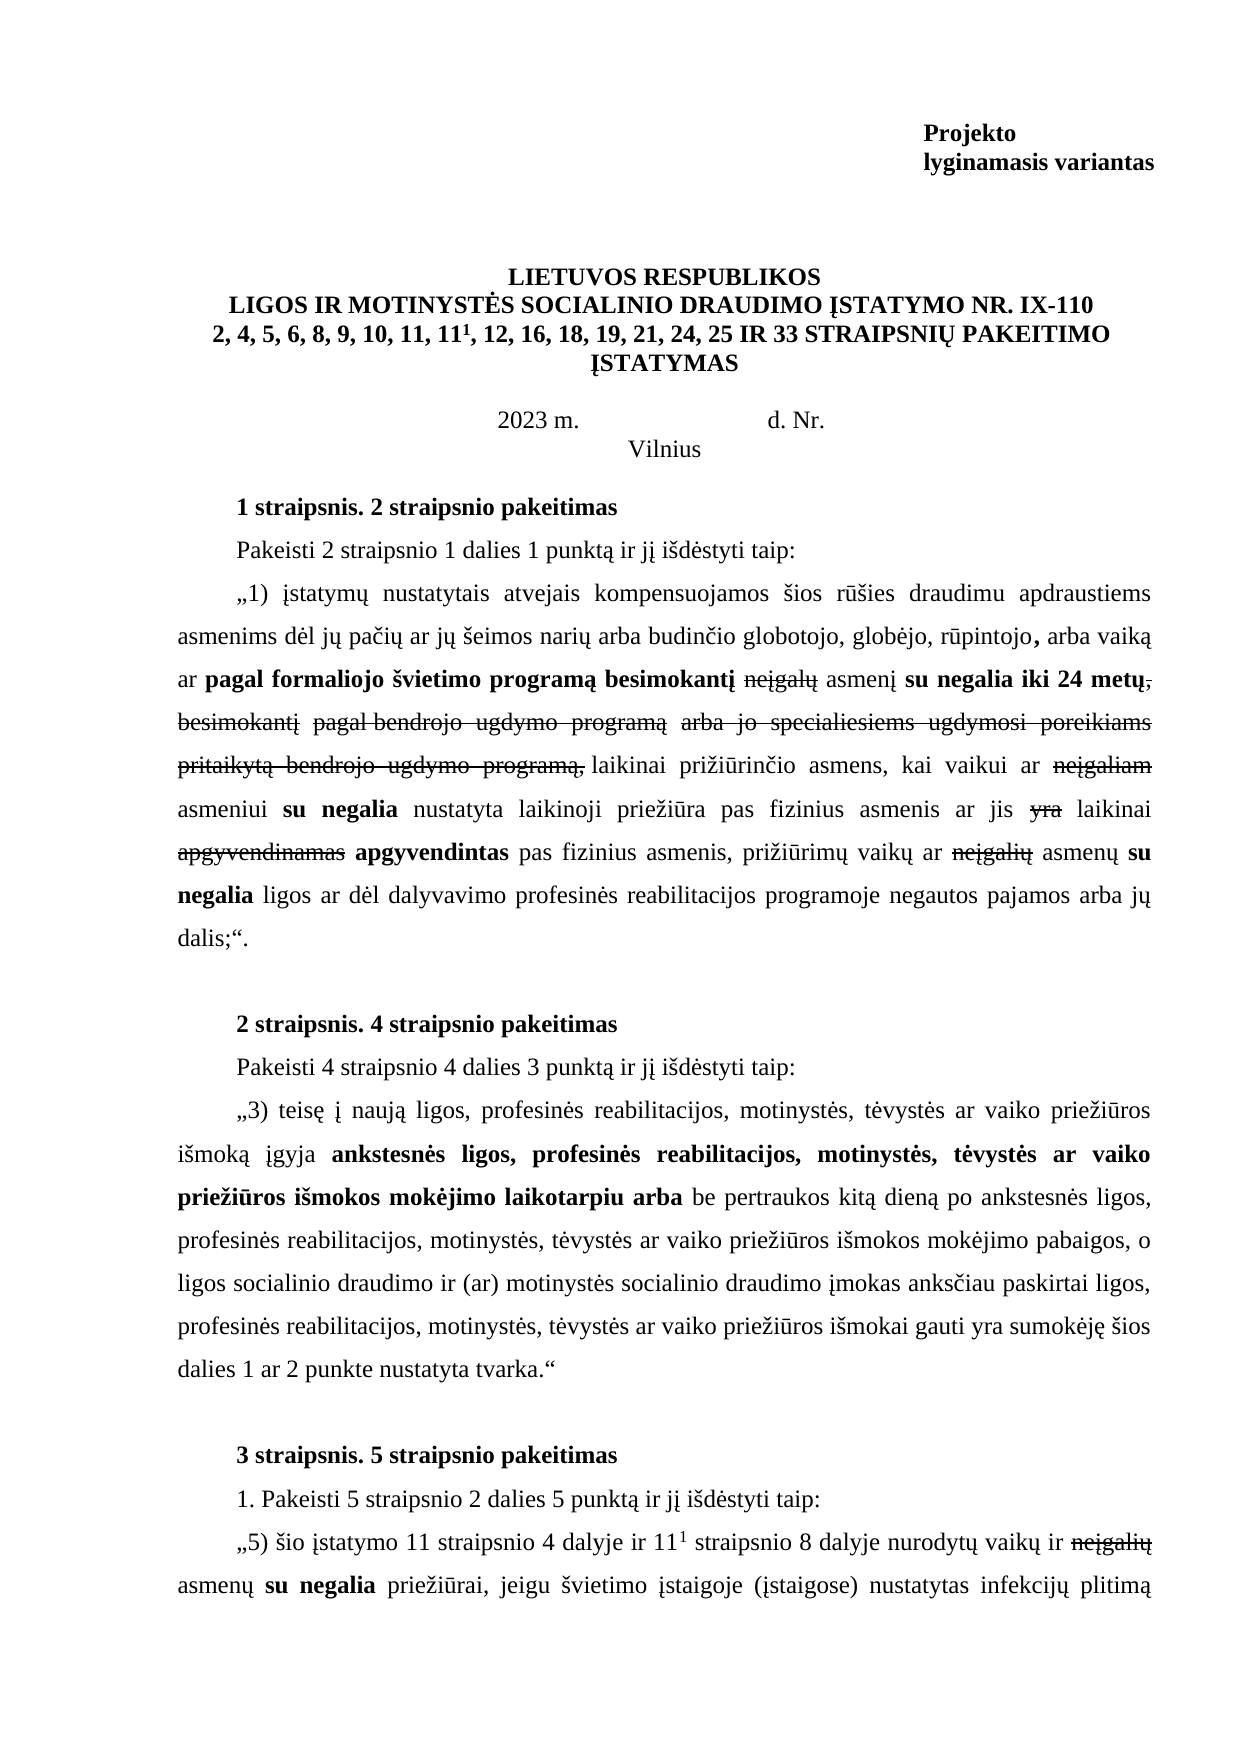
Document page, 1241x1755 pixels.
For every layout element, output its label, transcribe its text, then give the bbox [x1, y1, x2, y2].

text „3) teisę į naują ligos, profesinės reabilitacijos, motinystės, tėvystės ar vaiko priežiūros išmoką įgyja ankstesnės ligos, profesinės reabilitacijos, motinystės, tėvystės ar vaiko priežiūros išmokos mokėjimo laikotarpiu arba be pertraukos kitą dieną po ankstesnės ligos, profesinės reabilitacijos, motinystės, tėvystės ar vaiko priežiūros išmokos mokėjimo pabaigos, o ligos socialinio draudimo ir (ar) motinystės socialinio draudimo įmokas anksčiau paskirtai ligos, profesinės reabilitacijos, motinystės, tėvystės ar vaiko priežiūros išmokai gauti yra sumokėję šios dalies 1 ar 2 punkte nustatyta tvarka.“ [177, 1096, 1152, 1383]
text Pakeisti 2 straipsnio 1 dalies 1 punktą ir jį išdėstyti taip: [177, 535, 1152, 564]
text 2 straipsnis. 4 straipsnio pakeitimas [177, 1009, 1152, 1038]
table_cell [912, 204, 1189, 233]
text LIETUVOS RESPUBLIKOS [177, 262, 1152, 291]
text Vilnius [177, 434, 1152, 463]
text 2, 4, 5, 6, 8, 9, 10, 11, 111, 12, 16, 18, 19, 21, 24, 25 ir 33 straipsniŲ pakeitimo [177, 319, 1152, 348]
text 2023 m. d. Nr. [177, 406, 1152, 434]
text 3 straipsnis. 5 straipsnio pakeitimas [177, 1441, 1152, 1469]
text „1) įstatymų nustatytais atvejais kompensuojamos šios rūšies draudimu apdraustiems asmenims dėl jų pačių ar jų šeimos narių arba budinčio globotojo, globėjo, rūpintojo, arba vaiką ar pagal formaliojo švietimo programą besimokantį neįgalų asmenį su negalia iki 24 metų, besimokantį pagal bendrojo ugdymo programą arba jo specialiesiems ugdymosi poreikiams pritaikytą bendrojo ugdymo programą, laikinai prižiūrinčio asmens, kai vaikui ar neįgaliam asmeniui su negalia nustatyta laikinoji priežiūra pas fizinius asmenis ar jis yra laikinai apgyvendinamas apgyvendintas pas fizinius asmenis, prižiūrimų vaikų ar neįgalių asmenų su negalia ligos ar dėl dalyvavimo profesinės reabilitacijos programoje negautos pajamos arba jų dalis;“. [177, 578, 1152, 952]
table_cell [177, 204, 912, 233]
table_header [177, 118, 912, 204]
text ĮSTATYMAS [177, 348, 1152, 377]
text 1 straipsnis. 2 straipsnio pakeitimas [177, 492, 1152, 521]
table_header Projekto lyginamasis variantas [912, 118, 1189, 204]
text Pakeisti 4 straipsnio 4 dalies 3 punktą ir jį išdėstyti taip: [177, 1052, 1152, 1081]
text LiGOS IR MOTINYSTĖS SOCIALINIO DRAUDIMO ĮSTATYMO Nr. IX-110 [177, 291, 1152, 319]
text „5) šio įstatymo 11 straipsnio 4 dalyje ir 111 straipsnio 8 dalyje nurodytų vaikų ir neįgalių asmenų su negalia priežiūrai, jeigu švietimo įstaigoje (įstaigose) nustatytas infekcijų plitimą [177, 1527, 1152, 1599]
text 1. Pakeisti 5 straipsnio 2 dalies 5 punktą ir jį išdėstyti taip: [177, 1484, 1152, 1512]
